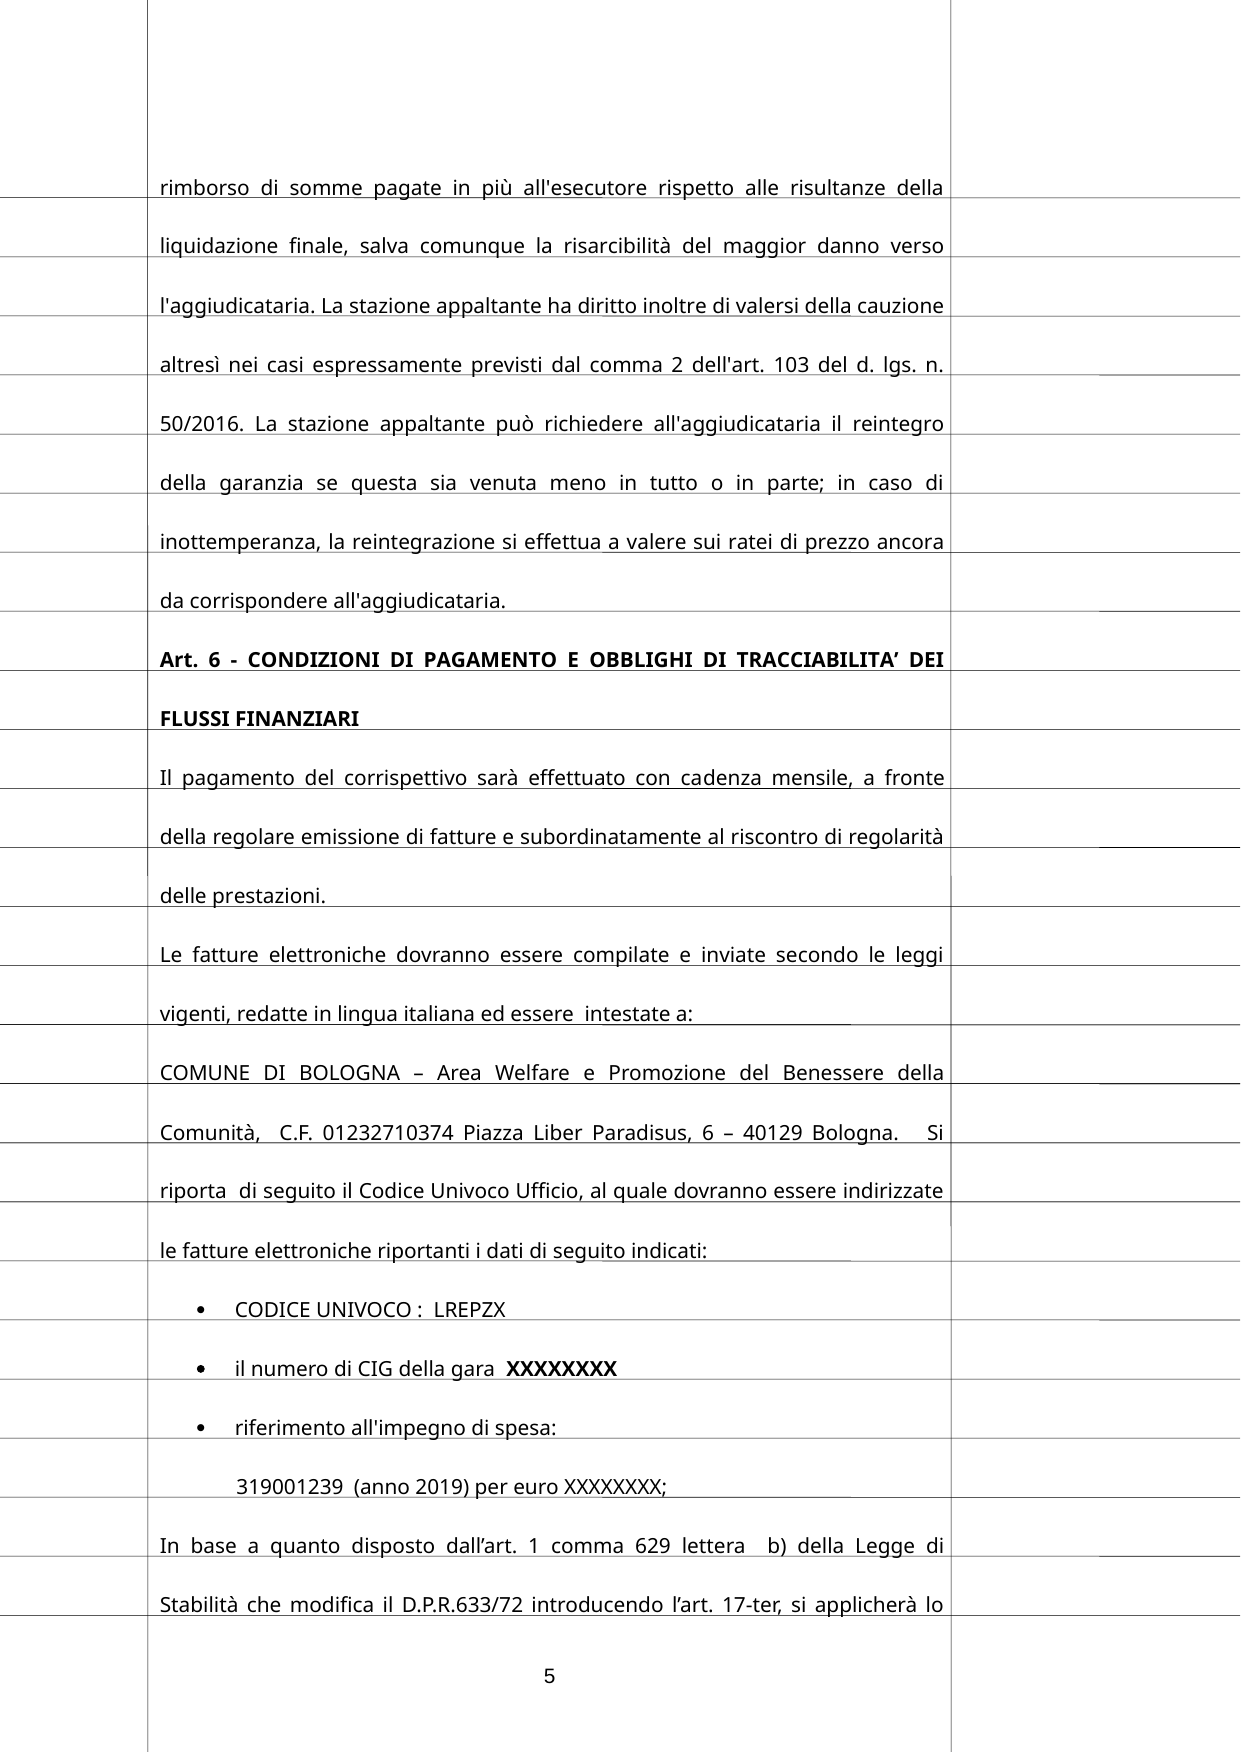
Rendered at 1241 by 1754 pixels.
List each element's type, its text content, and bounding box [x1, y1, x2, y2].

text In base a quanto disposto dall’art. 1 comma 629 lettera b) della Legge di [159, 1506, 945, 1555]
text Le fatture elettroniche dovranno essere compilate e inviate secondo le leggi [159, 916, 945, 965]
text [236, 1498, 945, 1506]
text 319001239 (anno 2019) per euro XXXXXXXX; [236, 1447, 945, 1497]
text inottemperanza, la reintegrazione si effettua a valere sui ratei di prezzo ancora [159, 494, 945, 552]
text liquidazione finale, salva comunque la risarcibilità del maggior danno verso [159, 198, 945, 256]
list riferimento all'impegno di spesa: [197, 1388, 945, 1437]
text della regolare emissione di fatture e subordinatamente al riscontro di regolarità [159, 789, 945, 847]
text della garanzia se questa sia venuta meno in tutto o in parte; in caso di [159, 435, 945, 492]
text FLUSSI FINANZIARI [159, 671, 945, 729]
text riporta di seguito il Codice Univoco Ufficio, al quale dovranno essere indirizzate [159, 1144, 945, 1201]
text Stabilità che modifica il D.P.R.633/72 introducendo l’art. 17-ter, si applicherà lo [159, 1557, 945, 1615]
text Il pagamento del corrispettivo sarà effettuato con cadenza mensile, a fronte [159, 738, 945, 788]
text [159, 1025, 945, 1034]
text da corrispondere all'aggiudicataria. [159, 553, 945, 610]
list CODICE UNIVOCO : LREPZX [197, 1270, 945, 1319]
text delle prestazioni. [159, 848, 945, 906]
text vigenti, redatte in lingua italiana ed essere intestate a: [159, 966, 945, 1024]
text [159, 907, 945, 916]
text [159, 730, 945, 738]
text le fatture elettroniche riportanti i dati di seguito indicati: [159, 1203, 945, 1260]
text rimborso di somme pagate in più all'esecutore rispetto alle risultanze della [159, 148, 945, 197]
list il numero di CIG della gara XXXXXXXX [197, 1329, 945, 1378]
text l'aggiudicataria. La stazione appaltante ha diritto inoltre di valersi della cauzione [159, 258, 945, 315]
list [197, 1380, 945, 1388]
list [197, 1321, 945, 1329]
list [197, 1439, 945, 1447]
text COMUNE DI BOLOGNA – Area Welfare e Promozione del Benessere della [159, 1034, 945, 1083]
text Comunità, C.F. 01232710374 Piazza Liber Paradisus, 6 – 40129 Bologna. Si [159, 1084, 945, 1142]
text [159, 1262, 945, 1270]
text altresì nei casi espressamente previsti dal comma 2 dell'art. 103 del d. lgs. n. [159, 317, 945, 374]
text Art. 6 - CONDIZIONI DI PAGAMENTO E OBBLIGHI DI TRACCIABILITA’ DEI [159, 620, 945, 670]
text 50/2016. La stazione appaltante può richiedere all'aggiudicataria il reintegro [159, 376, 945, 433]
